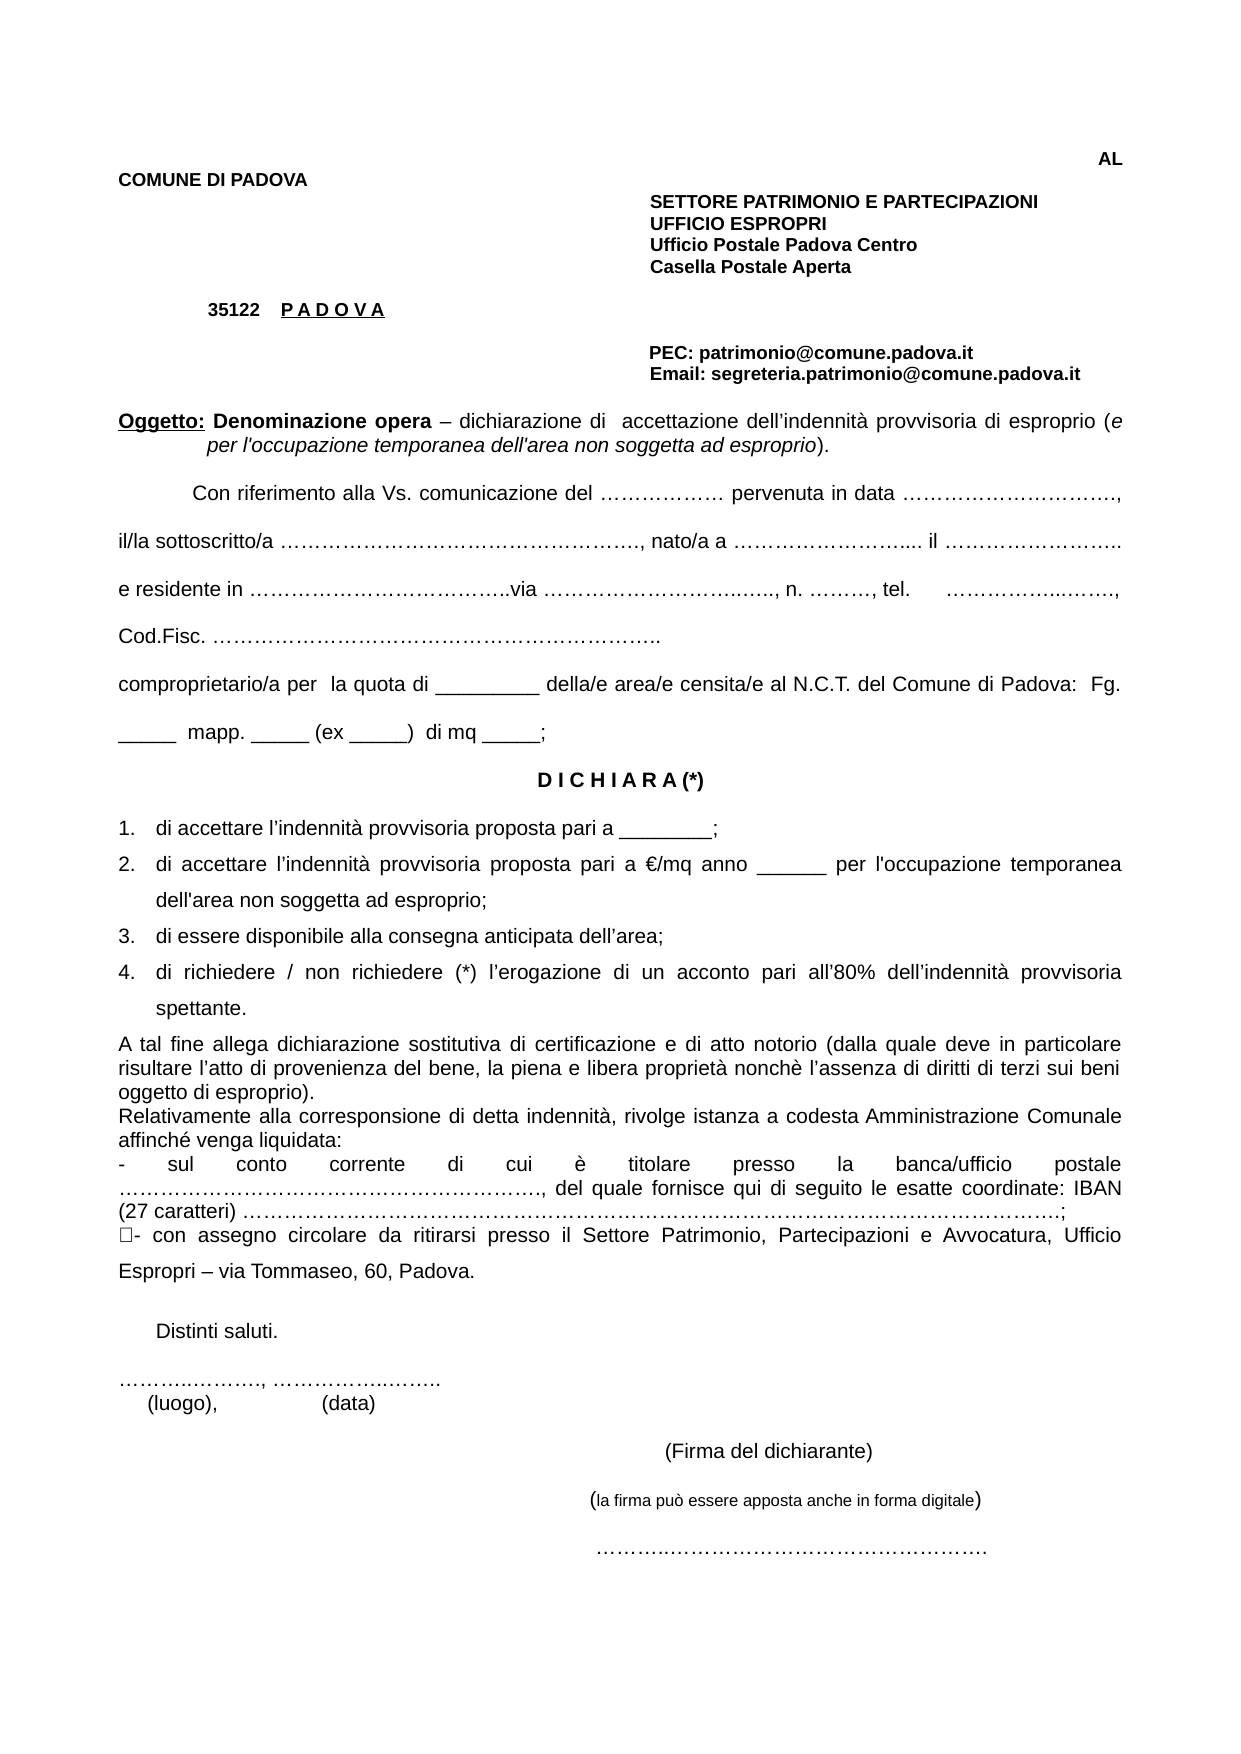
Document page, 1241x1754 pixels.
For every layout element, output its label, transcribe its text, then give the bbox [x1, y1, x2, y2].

text D I C H I A R A (*) [118, 768, 1123, 792]
text ………..………., ……………..…….. [118, 1367, 1123, 1391]
text Relativamente alla corresponsione di detta indennità, rivolge istanza a codesta Amministrazione Comunale affinché venga liquidata: [118, 1103, 1123, 1151]
text AL COMUNE DI PADOVA [118, 148, 1123, 191]
list di accettare l’indennità provvisoria proposta pari a €/mq anno ______ per l'occupazione temporanea dell'area non soggetta ad esproprio; [118, 852, 1123, 912]
text comproprietario/a per la quota di _________ della/e area/e censita/e al N.C.T. del Comune di Padova: Fg. _____ mapp. _____ (ex _____) di mq _____; [118, 672, 1123, 744]
text - con assegno circolare da ritirarsi presso il Settore Patrimonio, Partecipazioni e Avvocatura, Ufficio Espropri – via Tommaseo, 60, Padova. [118, 1223, 1123, 1283]
text Email: segreteria.patrimonio@comune.padova.it [118, 363, 1123, 385]
text (Firma del dichiarante) [487, 1439, 1123, 1463]
text Cod.Fisc. ……………………………………………………….. [118, 624, 1123, 648]
text SETTORE PATRIMONIO E PARTECIPAZIONI [650, 191, 1123, 212]
text - sul conto corrente di cui è titolare presso la banca/ufficio postale ……………………………………………………., del quale fornisce qui di seguito le esatte coordinate: IBAN (27 caratteri) ……………………………………………………………………………………………………….; [118, 1151, 1123, 1223]
text A tal fine allega dichiarazione sostitutiva di certificazione e di atto notorio (dalla quale deve in particolare risultare l’atto di provenienza del bene, la piena e libera proprietà nonchè l’assenza di diritti di terzi sui beni oggetto di esproprio). [118, 1032, 1123, 1103]
text Oggetto: Denominazione opera – dichiarazione di accettazione dell’indennità provvisoria di esproprio (e per l'occupazione temporanea dell'area non soggetta ad esproprio). [118, 409, 1123, 457]
list di essere disponibile alla consegna anticipata dell’area; [118, 924, 1123, 948]
text UFFICIO ESPROPRI [650, 212, 1123, 234]
text Ufficio Postale Padova Centro [650, 234, 1123, 255]
text ………..………………………………………. [487, 1535, 1123, 1559]
text (luogo), (data) [118, 1391, 1123, 1415]
text PEC: patrimonio@comune.padova.it [118, 342, 1123, 363]
text 35122 P A D O V A [118, 277, 1123, 320]
list di accettare l’indennità provvisoria proposta pari a ________; [118, 816, 1123, 840]
text Casella Postale Aperta [650, 255, 1123, 277]
list di richiedere / non richiedere (*) l’erogazione di un acconto pari all’80% dell’indennità provvisoria spettante. [118, 960, 1123, 1020]
text Con riferimento alla Vs. comunicazione del ……………… pervenuta in data …………………………., il/la sottoscritto/a ……………………………………………., nato/a a …………………….... il …………………….. e residente in ………………………………..via ………………………..….., n. ………, tel. ……………...……., [118, 481, 1123, 600]
text Distinti saluti. [118, 1319, 1123, 1343]
text (la firma può essere apposta anche in forma digitale) [487, 1487, 1123, 1511]
